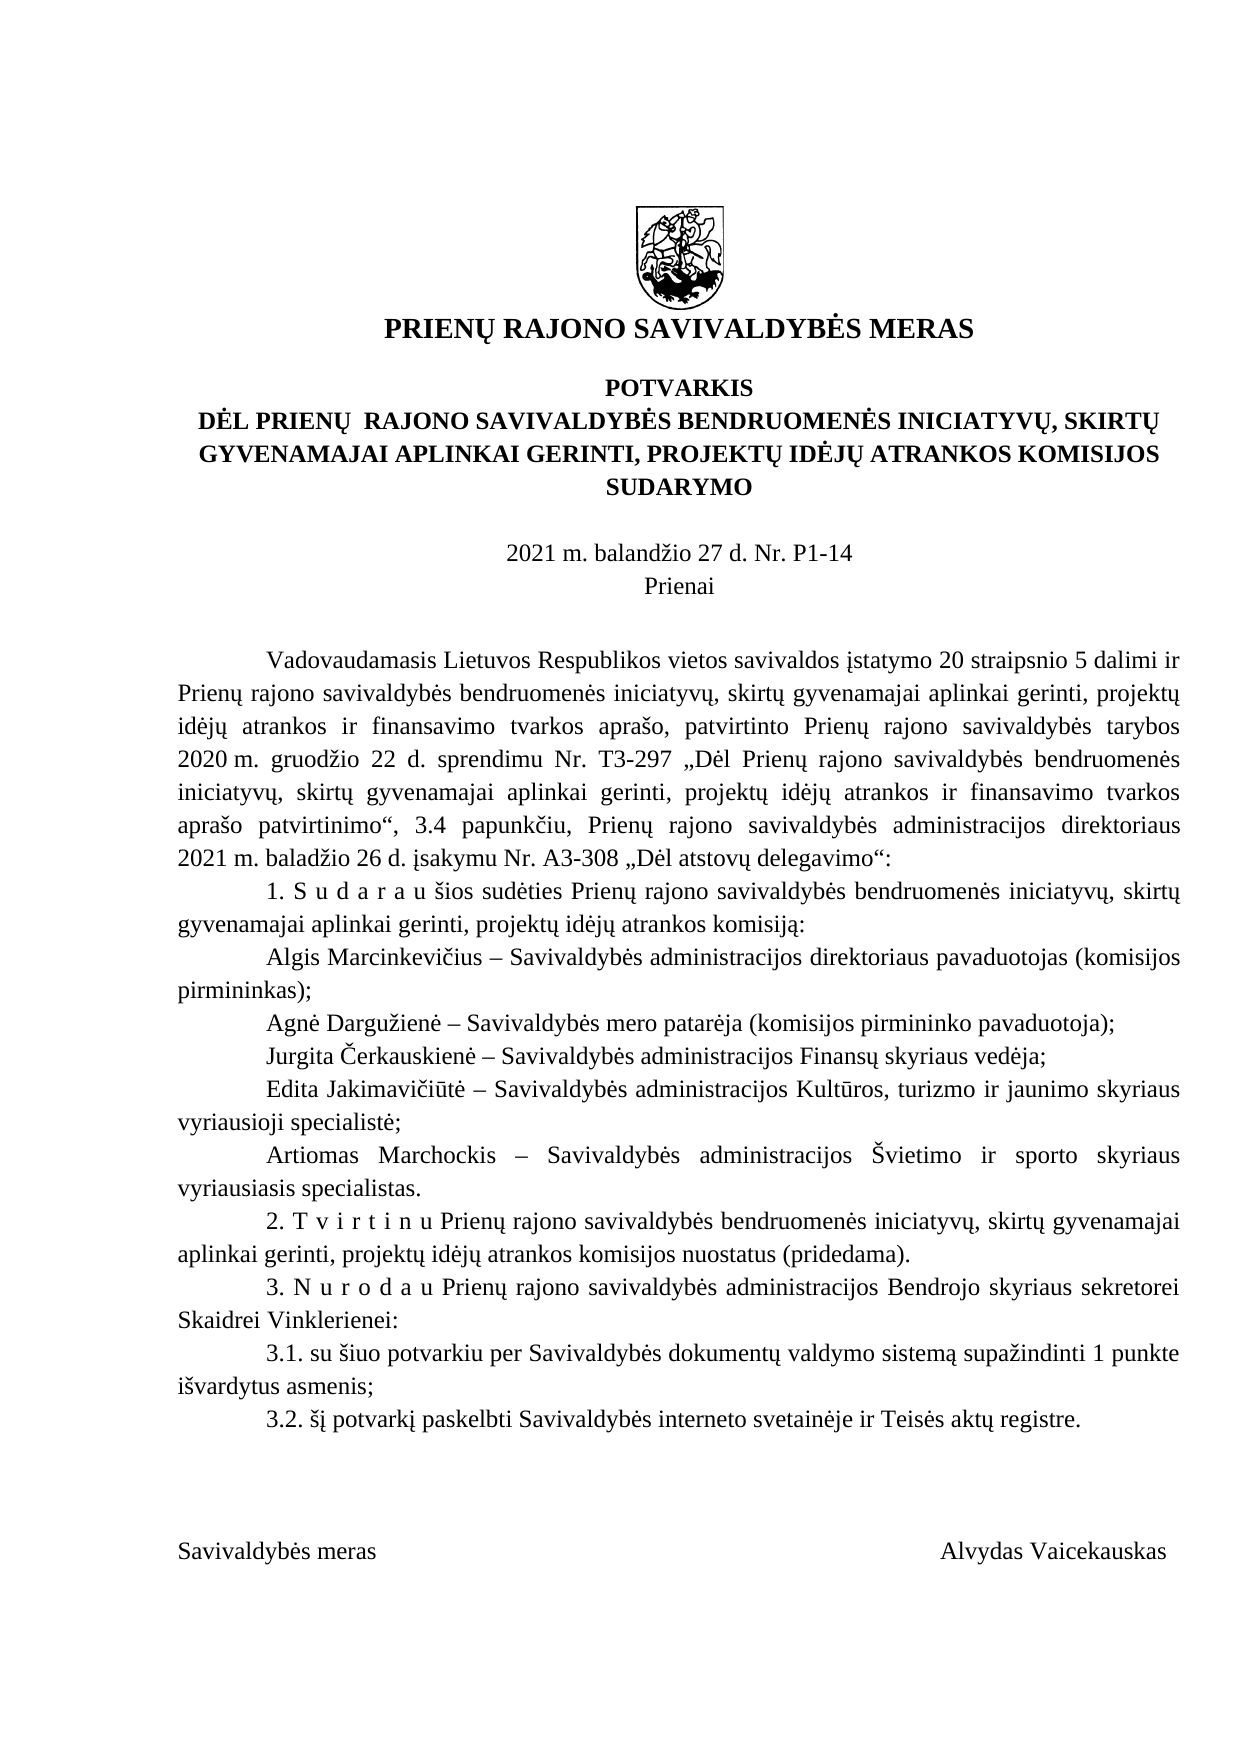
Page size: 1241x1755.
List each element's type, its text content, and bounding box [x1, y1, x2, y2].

text Vadovaudamasis Lietuvos Respublikos vietos savivaldos įstatymo 20 straipsnio 5 dalimi ir Prienų rajono savivaldybės bendruomenės iniciatyvų, skirtų gyvenamajai aplinkai gerinti, projektų idėjų atrankos ir finansavimo tvarkos aprašo, patvirtinto Prienų rajono savivaldybės tarybos 2020 m. gruodžio 22 d. sprendimu Nr. T3-297 „Dėl Prienų rajono savivaldybės bendruomenės iniciatyvų, skirtų gyvenamajai aplinkai gerinti, projektų idėjų atrankos ir finansavimo tvarkos aprašo patvirtinimo“, 3.4 papunkčiu, Prienų rajono savivaldybės administracijos direktoriaus 2021 m. baladžio 26 d. įsakymu Nr. A3-308 „Dėl atstovų delegavimo“: [177, 645, 1181, 872]
text Jurgita Čerkauskienė – Savivaldybės administracijos Finansų skyriaus vedėja; [177, 1041, 1181, 1070]
text Artiomas Marchockis – Savivaldybės administracijos Švietimo ir sporto skyriaus vyriausiasis specialistas. [177, 1140, 1181, 1202]
text 3. N u r o d a u Prienų rajono savivaldybės administracijos Bendrojo skyriaus sekretorei Skaidrei Vinklerienei: [177, 1272, 1181, 1334]
text 2021 m. balandžio 27 d. Nr. P1-14 [177, 538, 1181, 567]
text 2. Tvirtinu Prienų rajono savivaldybės bendruomenės iniciatyvų, skirtų gyvenamajai aplinkai gerinti, projektų idėjų atrankos komisijos nuostatus (pridedama). [177, 1206, 1181, 1268]
text Algis Marcinkevičius – Savivaldybės administracijos direktoriaus pavaduotojas (komisijos pirmininkas); [177, 942, 1181, 1004]
text Agnė Dargužienė – Savivaldybės mero patarėja (komisijos pirmininko pavaduotoja); [177, 1008, 1181, 1037]
text PRIENŲ RAJONO SAVIVALDYBĖS MERAS [177, 311, 1181, 344]
text Prienai [177, 571, 1181, 600]
text 3.1. su šiuo potvarkiu per Savivaldybės dokumentų valdymo sistemą supažindinti 1 punkte išvardytus asmenis; [177, 1338, 1181, 1400]
text Edita Jakimavičiūtė – Savivaldybės administracijos Kultūros, turizmo ir jaunimo skyriaus vyriausioji specialistė; [177, 1074, 1181, 1136]
text DĖL PRIENŲ RAJONO SAVIVALDYBĖS BENDRUOMENĖS INICIATYVŲ, SKIRTŲ GYVENAMAJAI APLINKAI GERINTI, PROJEKTŲ IDĖJŲ ATRANKOS KOMISIJOS SUDARYMO [177, 406, 1181, 501]
text POTVARKIS [177, 373, 1181, 402]
text 3.2. šį potvarkį paskelbti Savivaldybės interneto svetainėje ir Teisės aktų registre. [177, 1404, 1181, 1433]
text 1. S u d a r a u šios sudėties Prienų rajono savivaldybės bendruomenės iniciatyvų, skirtų gyvenamajai aplinkai gerinti, projektų idėjų atrankos komisiją: [177, 876, 1181, 938]
text Savivaldybės meras Alvydas Vaicekauskas [177, 1536, 1181, 1565]
